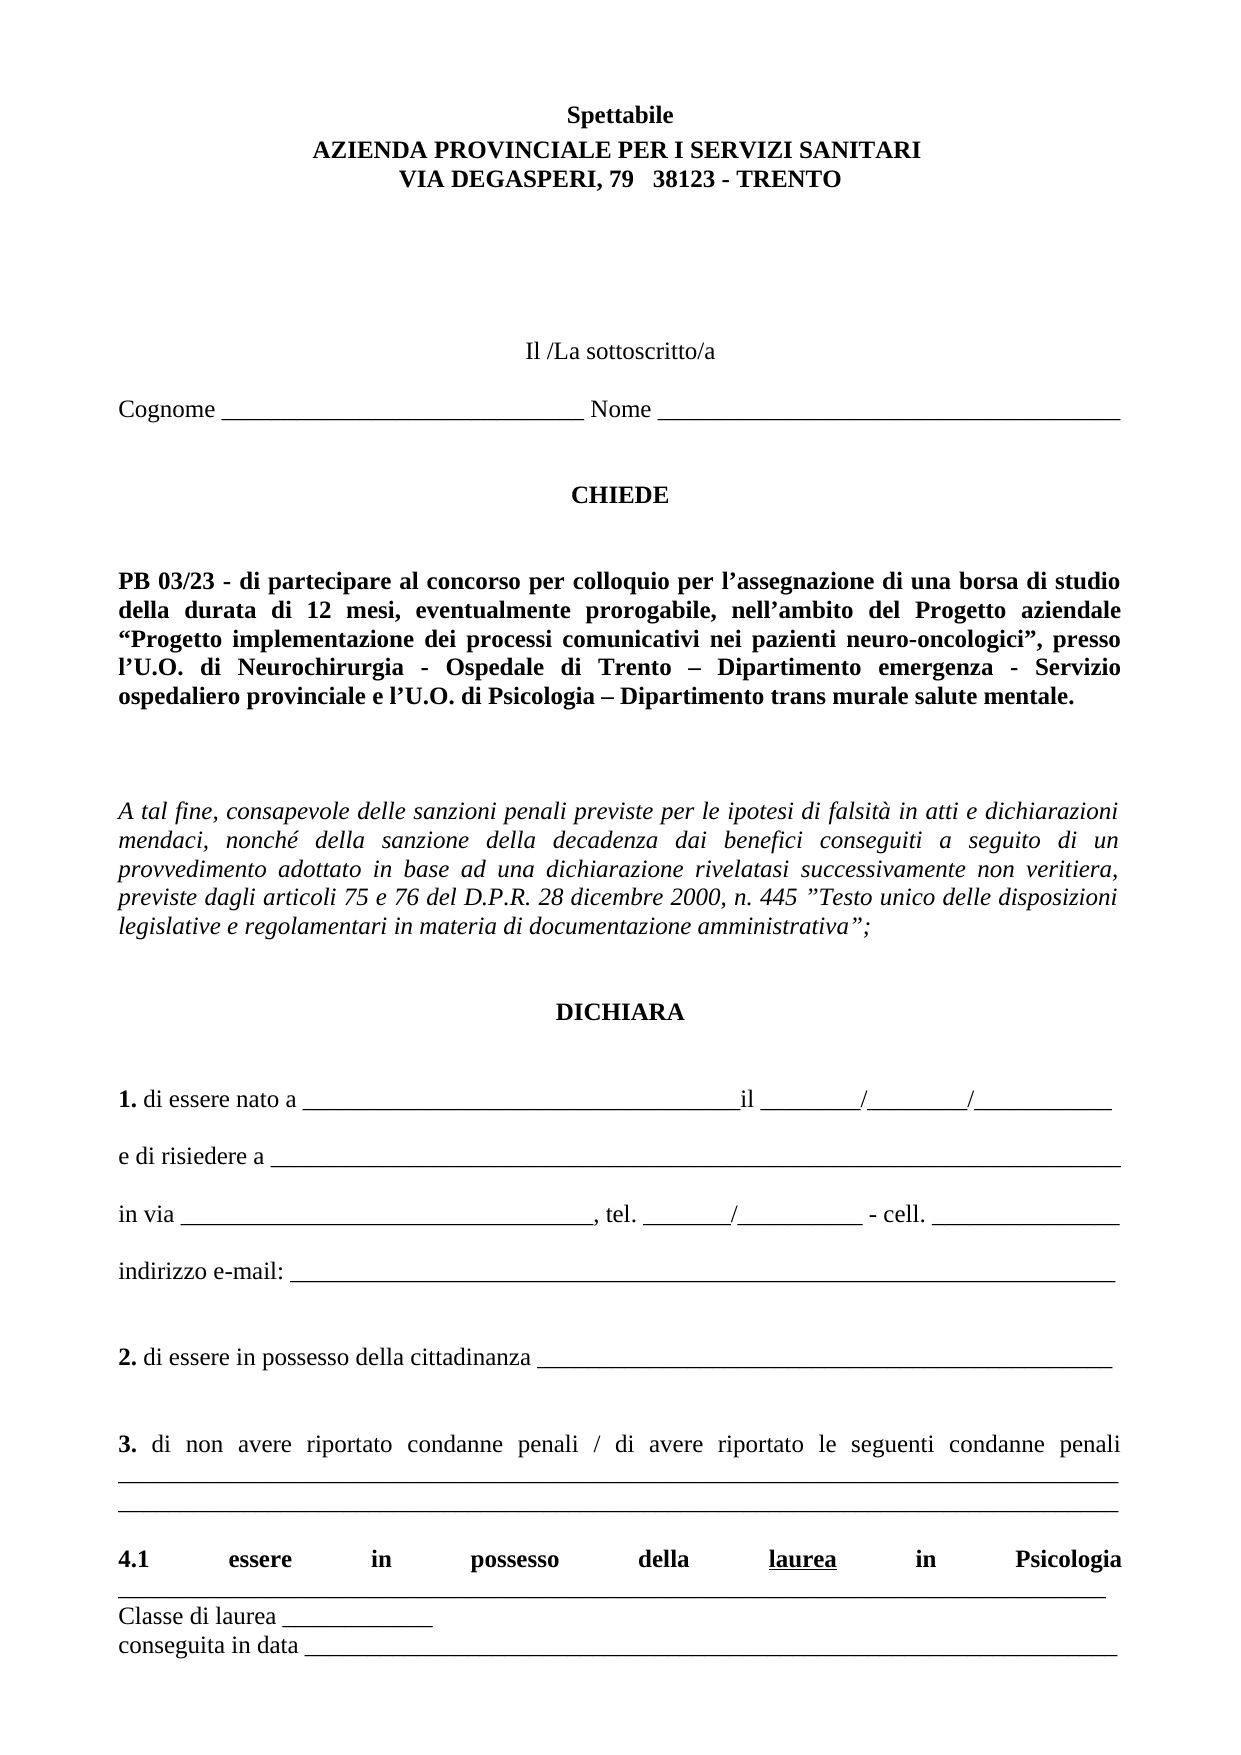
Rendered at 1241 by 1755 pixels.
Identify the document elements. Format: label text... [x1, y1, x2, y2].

text Spettabile [118, 100, 1122, 129]
text conseguita in data _________________________________________________________________ [118, 1630, 1122, 1659]
text CHIEDE [118, 480, 1122, 509]
text DICHIARA [118, 997, 1122, 1026]
text PB 03/23 - di partecipare al concorso per colloquio per l’assegnazione di una borsa di studio della durata di 12 mesi, eventualmente prorogabile, nell’ambito del Progetto aziendale “Progetto implementazione dei processi comunicativi nei pazienti neuro-oncologici”, presso l’U.O. di Neurochirurgia - Ospedale di Trento – Dipartimento emergenza - Servizio ospedaliero provinciale e l’U.O. di Psicologia – Dipartimento trans murale salute mentale. [118, 566, 1122, 710]
text in via _________________________________, tel. _______/__________ - cell. _______________ [118, 1199, 1122, 1227]
text Classe di laurea ____________ [118, 1601, 1122, 1630]
text 3. di non avere riportato condanne penali / di avere riportato le seguenti condanne penali ________________________________________________________________________________________________________________________________________________________________ [118, 1429, 1122, 1515]
text 2. di essere in possesso della cittadinanza ______________________________________________ [118, 1342, 1122, 1371]
text VIA DEGASPERI, 79 38123 - TRENTO [118, 164, 1122, 192]
text AZIENDA PROVINCIALE PER I SERVIZI SANITARI [118, 135, 1122, 164]
text Il /La sottoscritto/a [118, 336, 1122, 365]
text indirizzo e-mail: __________________________________________________________________ [118, 1256, 1122, 1285]
text 1. di essere nato a ___________________________________il ________/________/___________ [118, 1084, 1122, 1112]
text A tal fine, consapevole delle sanzioni penali previste per le ipotesi di falsità in atti e dichiarazioni mendaci, nonché della sanzione della decadenza dai benefici conseguiti a seguito di un provvedimento adottato in base ad una dichiarazione rivelatasi successivamente non veritiera, previste dagli articoli 75 e 76 del D.P.R. 28 dicembre 2000, n. 445 ”Testo unico delle disposizioni legislative e regolamentari in materia di documentazione amministrativa”; [118, 796, 1122, 940]
text Cognome _____________________________ Nome _____________________________________ [118, 394, 1122, 422]
text 4.1 essere in possesso della laurea in Psicologia _______________________________________________________________________________ [118, 1544, 1122, 1601]
text e di risiedere a ____________________________________________________________________ [118, 1141, 1122, 1170]
